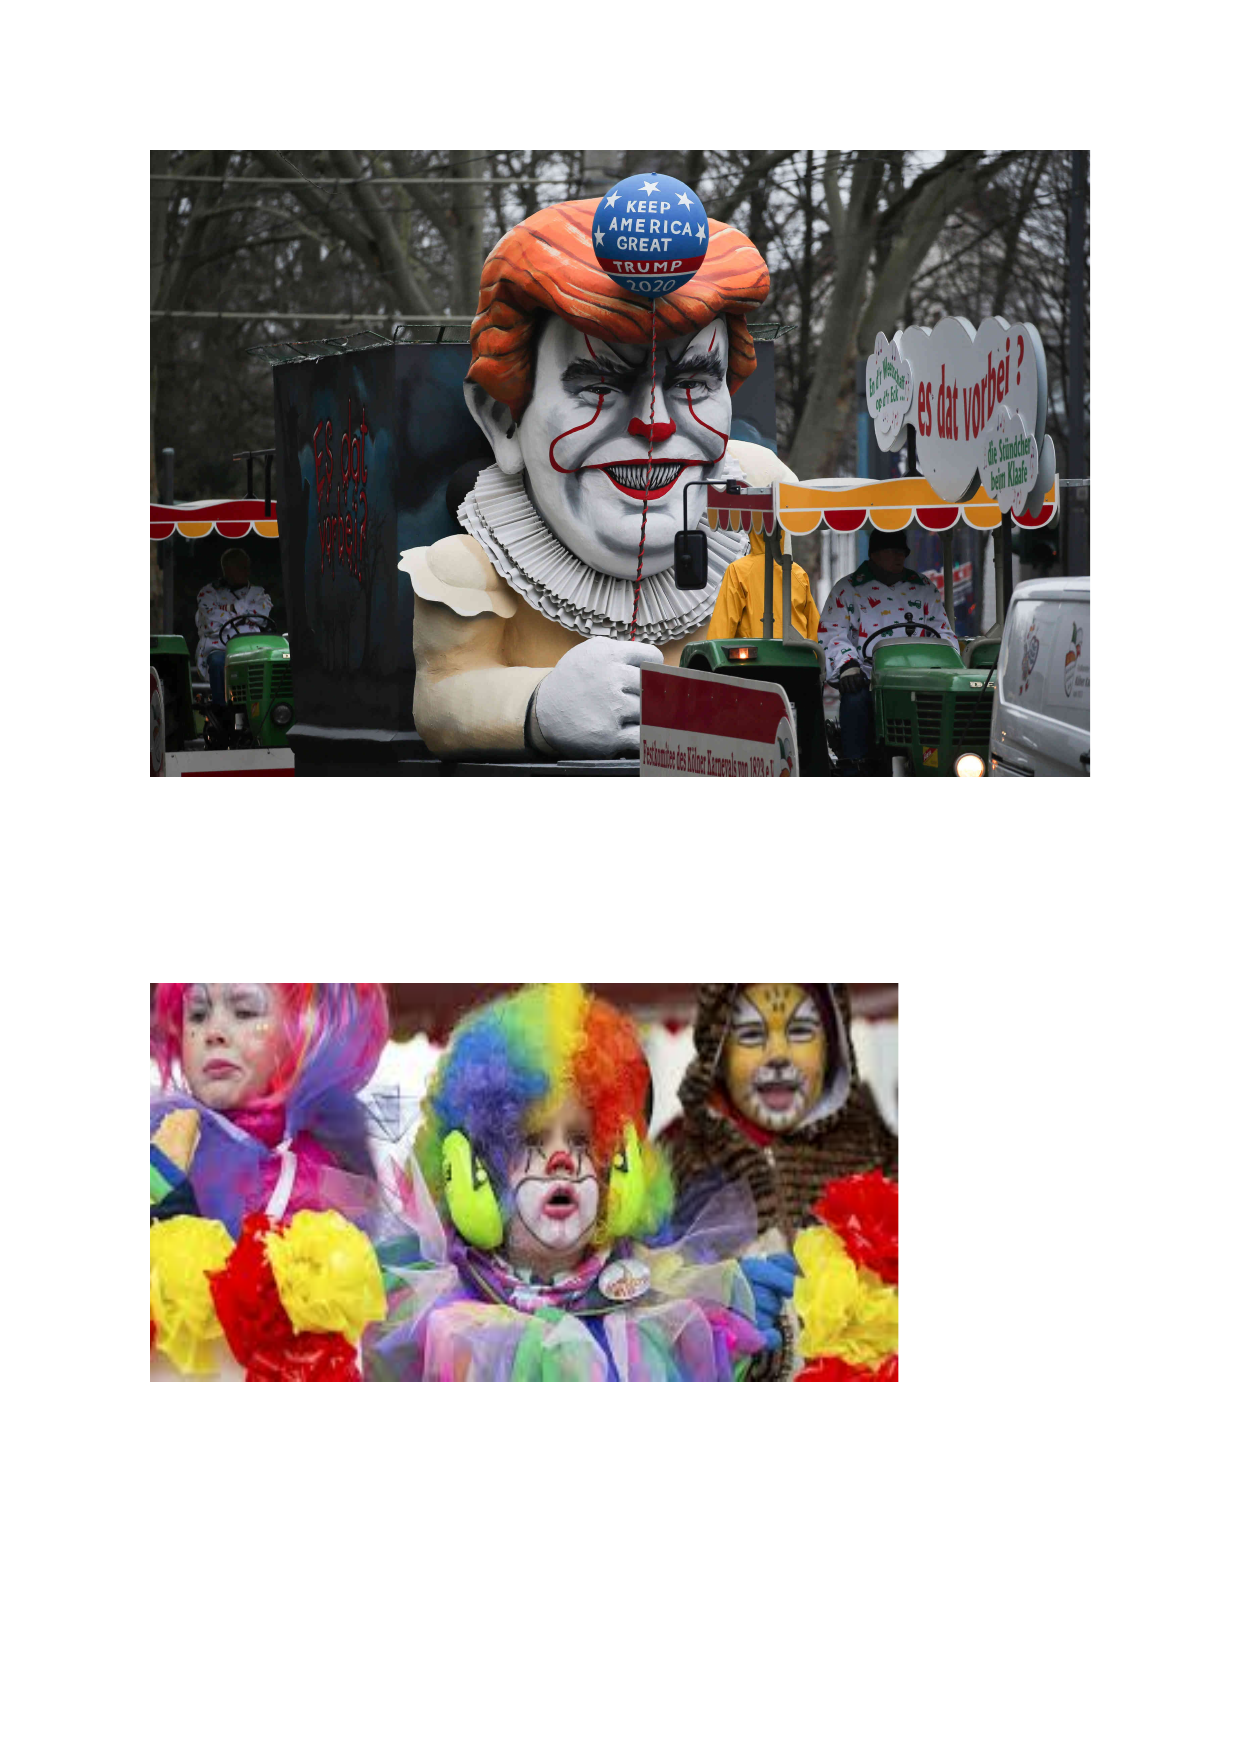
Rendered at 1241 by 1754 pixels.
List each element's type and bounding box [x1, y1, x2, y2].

picture [150, 150, 1091, 777]
picture [150, 983, 899, 1382]
